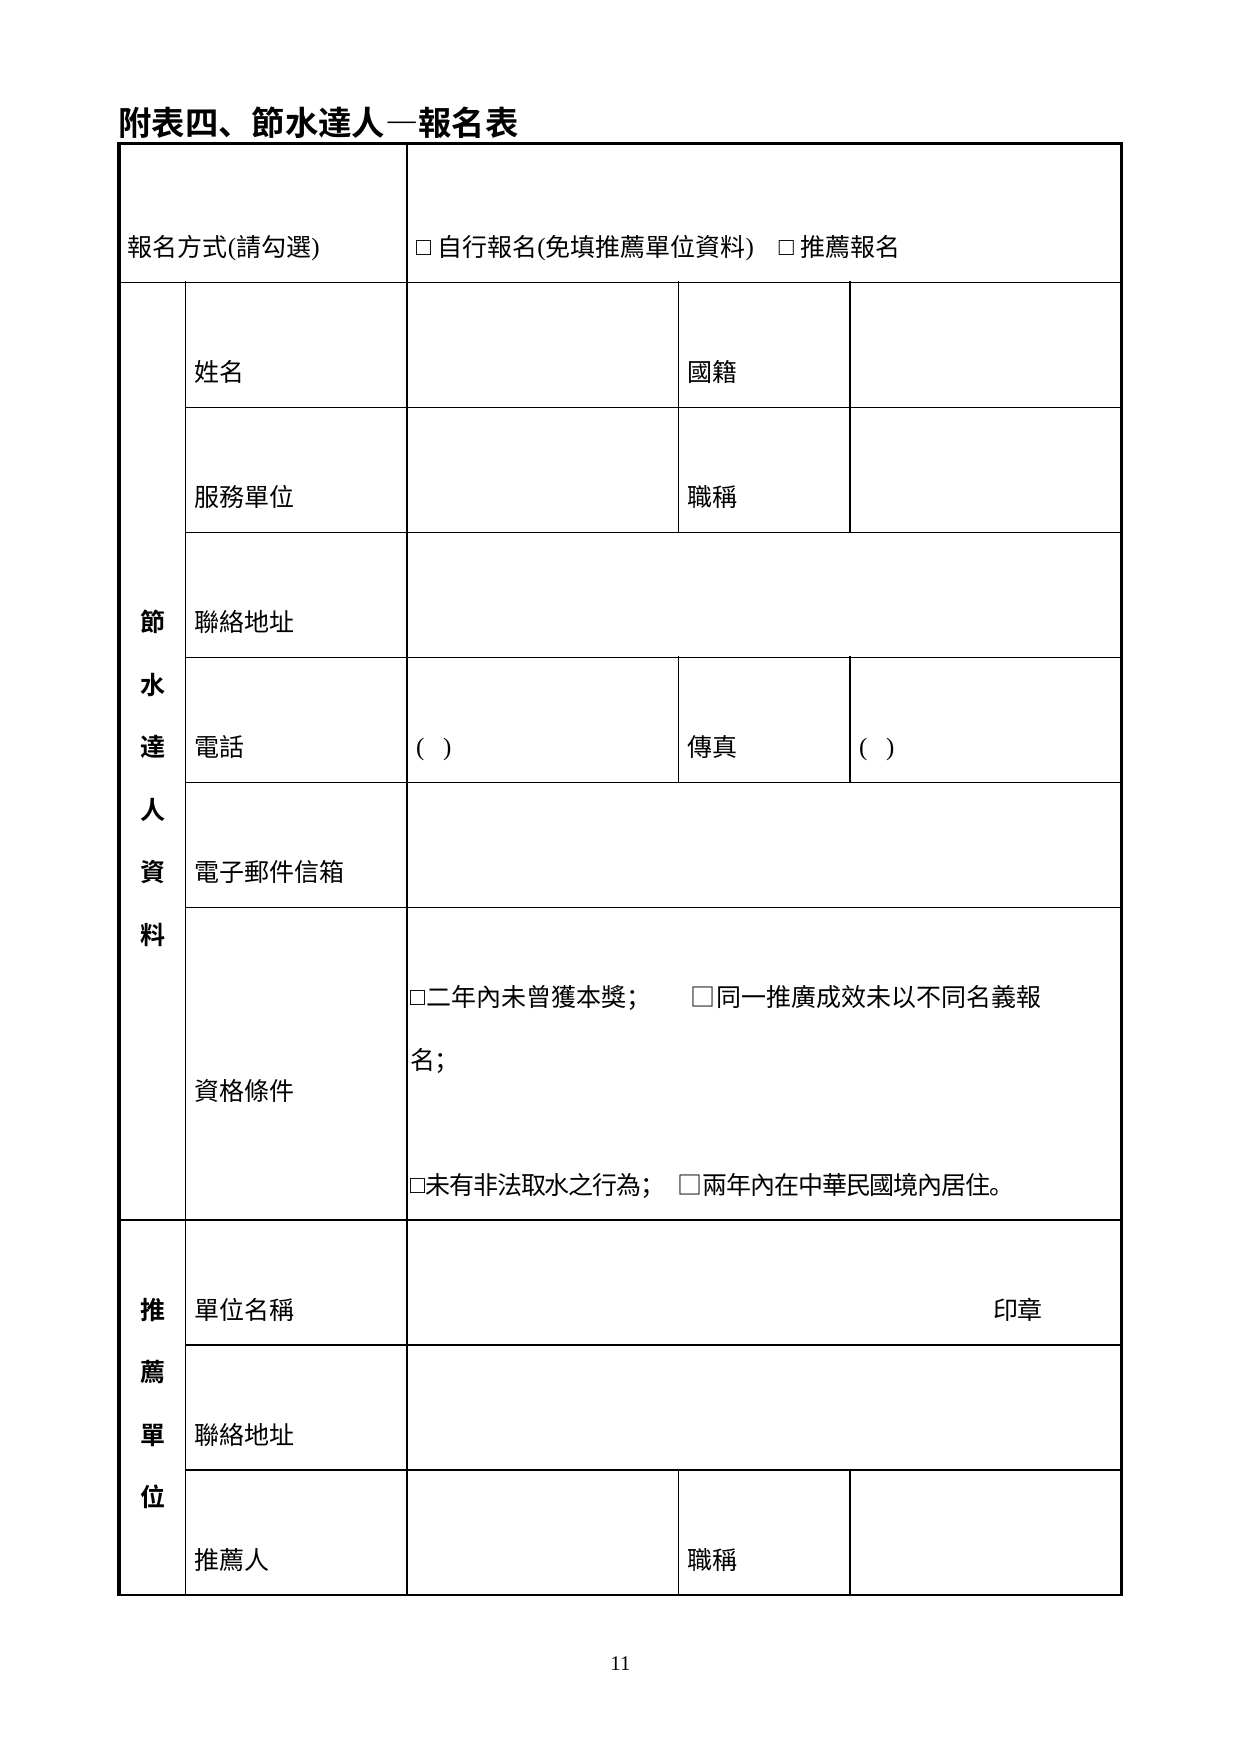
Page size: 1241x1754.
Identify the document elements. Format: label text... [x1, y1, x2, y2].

table_header 報名方式(請勾選) [121, 145, 406, 281]
table_cell [408, 408, 678, 531]
table_cell 電子郵件信箱 [186, 783, 406, 906]
table_cell [408, 1346, 1120, 1469]
subtitle 附表四、節水達人—報名表 [118, 79, 1122, 142]
table_cell 聯絡地址 [186, 533, 406, 656]
table_cell [851, 283, 1120, 406]
table_cell 服務單位 [186, 408, 406, 531]
table_header □ 自行報名(免填推薦單位資料) □ 推薦報名 [408, 145, 1120, 281]
table_cell 單位名稱 [186, 1221, 406, 1344]
table_cell 推薦單位資料 [121, 1221, 185, 1594]
table_cell [408, 783, 1120, 906]
table_cell 姓名 [186, 283, 406, 406]
table_cell [851, 408, 1120, 531]
table_cell 職稱 [679, 408, 849, 531]
table_cell 資格條件 [186, 908, 406, 1219]
table_cell 傳真 [679, 658, 849, 781]
table_cell 推薦人 [186, 1471, 406, 1594]
table_cell [408, 533, 1120, 656]
table_cell ( ) [408, 658, 678, 781]
table_cell ( ) [851, 658, 1120, 781]
table_cell 印章 [408, 1221, 1120, 1344]
table_cell [851, 1471, 1120, 1594]
table_cell 國籍 [679, 283, 849, 406]
table_cell [408, 1471, 678, 1594]
table_cell □二年內未曾獲本獎； □同一推廣成效未以不同名義報名； □未有非法取水之行為； □兩年內在中華民國境內居住。 [408, 908, 1120, 1219]
table_cell 電話 [186, 658, 406, 781]
table_cell [408, 283, 678, 406]
table_cell 職稱 [679, 1471, 849, 1594]
table_cell 聯絡地址 [186, 1346, 406, 1469]
table_cell 節水達人資料 [121, 283, 185, 1219]
